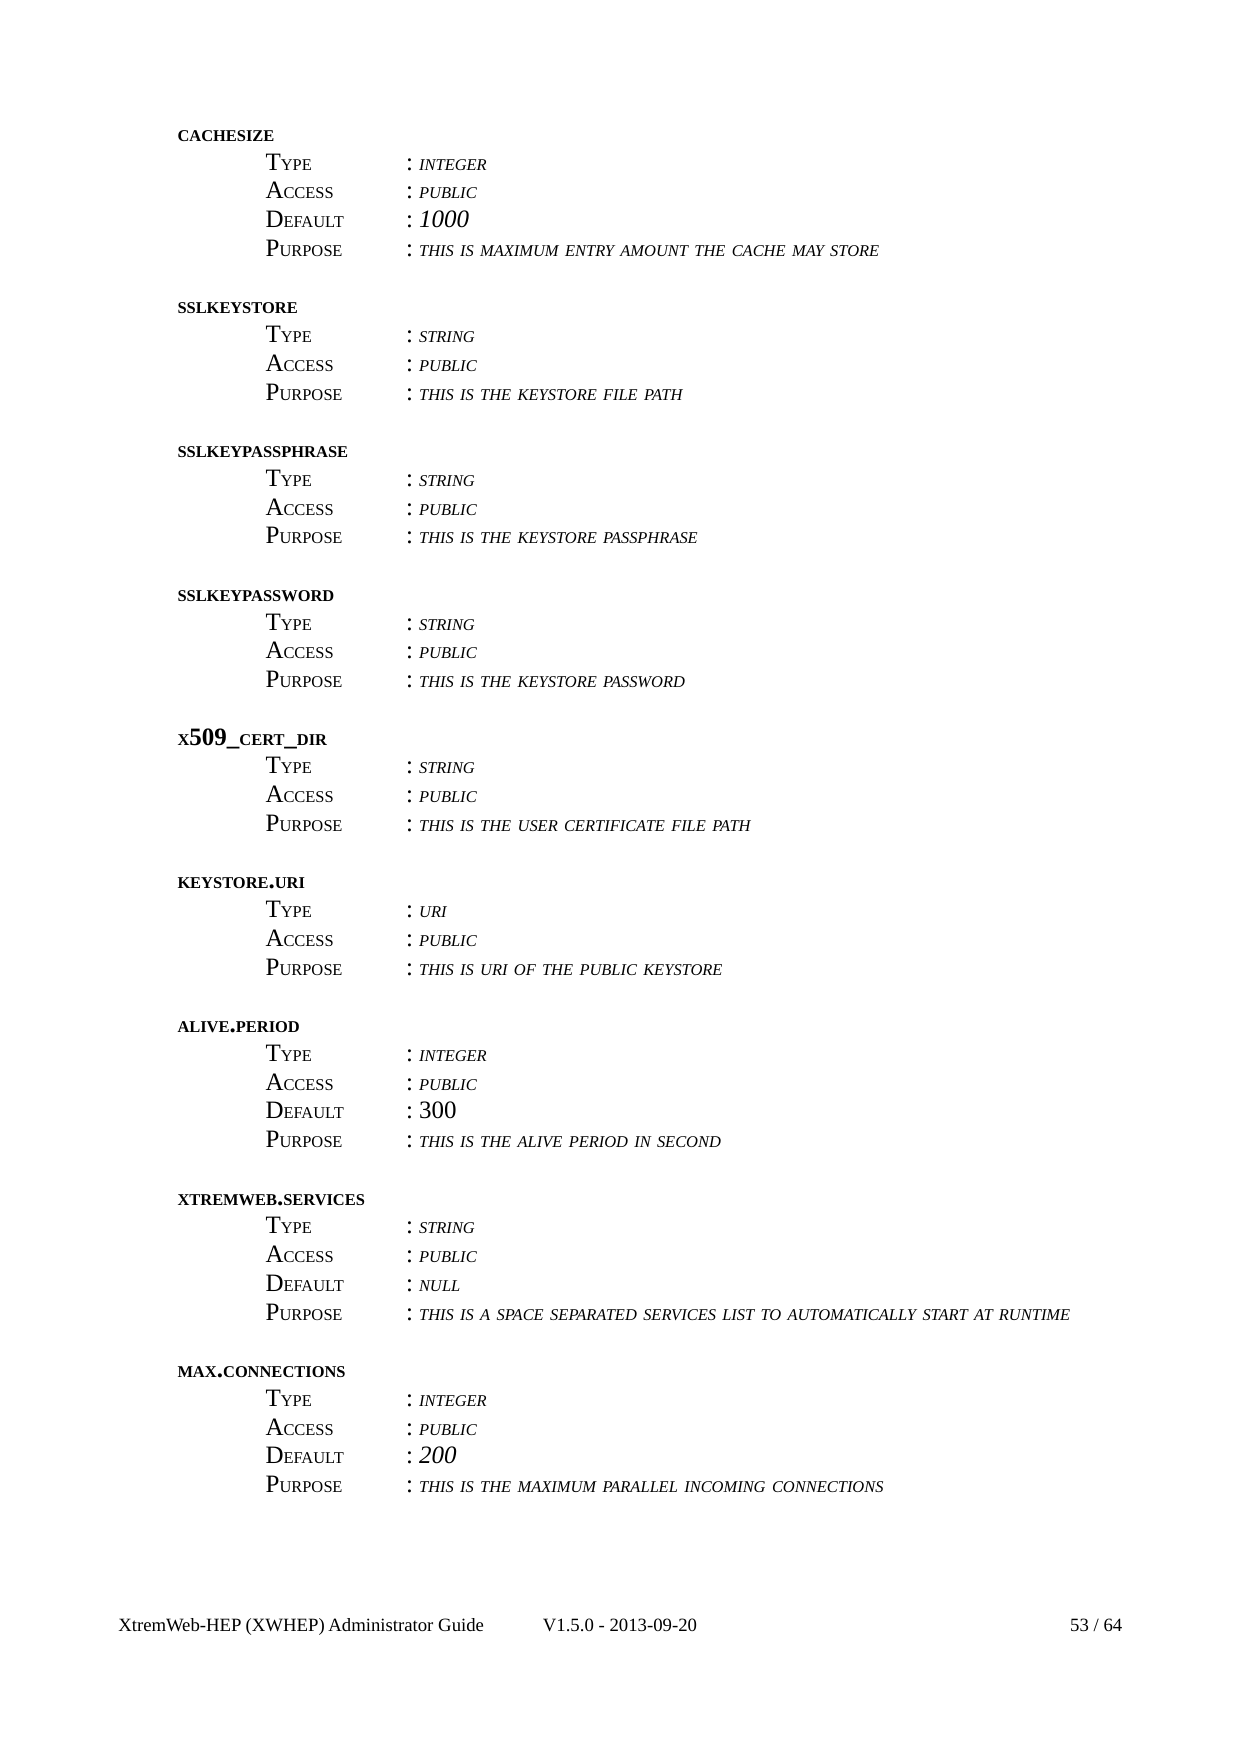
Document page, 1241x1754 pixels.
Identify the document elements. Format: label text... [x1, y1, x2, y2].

text sslkeypassphrase [177, 434, 1122, 463]
text Type : string [265, 1211, 1122, 1239]
text Access : public [265, 1239, 1122, 1268]
text Purpose : this is uri of the public keystore [265, 952, 1122, 981]
text Default : null [265, 1268, 1122, 1297]
text sslkeystore [177, 291, 1122, 319]
text Type : string [265, 319, 1122, 348]
text Purpose : this is the keystore passphrase [265, 521, 1122, 549]
text Type : integer [265, 147, 1122, 176]
text Access : public [265, 348, 1122, 377]
text Default : 1000 [265, 204, 1122, 233]
text x509_cert_dir [177, 722, 1122, 751]
text alive.period [177, 1009, 1122, 1038]
text Purpose : this is the user certificate file path [265, 808, 1122, 837]
text Purpose : this is the maximum parallel incoming connections [265, 1469, 1122, 1498]
text Purpose : this is maximum entry amount the cache may store [265, 233, 1122, 262]
text Type : integer [265, 1038, 1122, 1067]
text Access : public [265, 779, 1122, 808]
text xtremweb.services [177, 1182, 1122, 1211]
text cachesize [177, 118, 1122, 147]
text Access : public [265, 636, 1122, 664]
text Access : public [265, 1412, 1122, 1441]
text Purpose : this is the keystore password [265, 664, 1122, 693]
text Type : integer [265, 1383, 1122, 1412]
text Purpose : this is the alive period in second [265, 1124, 1122, 1153]
text keystore.uri [177, 866, 1122, 894]
text Access : public [265, 1067, 1122, 1096]
text Purpose : this is a space separated services list to automatically start at runtime [265, 1297, 1122, 1326]
text max.connections [177, 1354, 1122, 1383]
text Default : 300 [265, 1096, 1122, 1124]
text Default : 200 [265, 1441, 1122, 1469]
text Type : string [265, 751, 1122, 779]
text Type : string [265, 607, 1122, 636]
text Type : uri [265, 894, 1122, 923]
text Access : public [265, 176, 1122, 204]
text Type : string [265, 463, 1122, 492]
text Purpose : this is the keystore file path [265, 377, 1122, 406]
text sslkeypassword [177, 578, 1122, 607]
text Access : public [265, 923, 1122, 952]
text Access : public [265, 492, 1122, 521]
